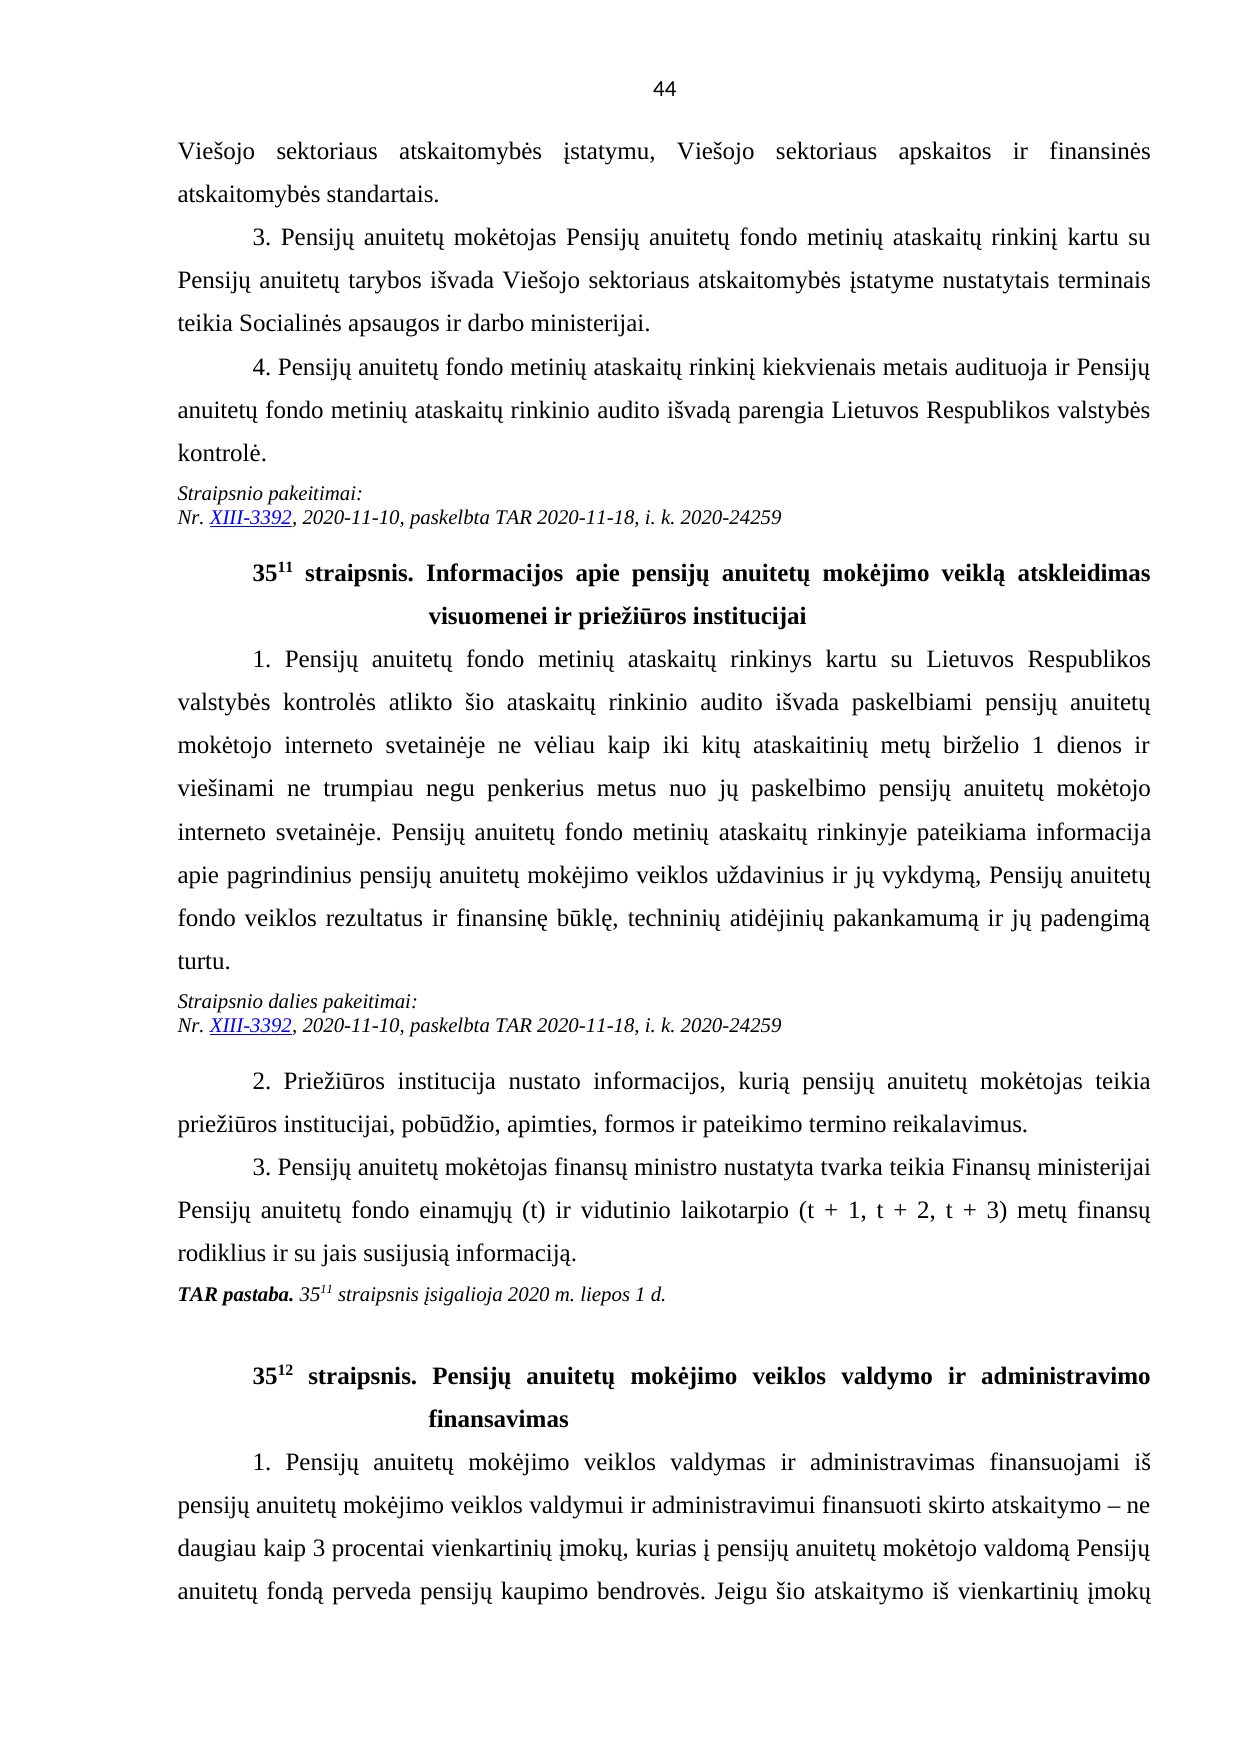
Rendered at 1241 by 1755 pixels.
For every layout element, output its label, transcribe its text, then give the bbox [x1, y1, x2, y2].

text Straipsnio pakeitimai: [177, 481, 1152, 505]
text Viešojo sektoriaus atskaitomybės įstatymu, Viešojo sektoriaus apskaitos ir finansinės atskaitomybės standartais. [177, 136, 1152, 208]
text TAR pastaba. 3511 straipsnis įsigalioja 2020 m. liepos 1 d. [177, 1282, 1152, 1306]
text Straipsnio dalies pakeitimai: [177, 989, 1152, 1013]
text 3511 straipsnis. Informacijos apie pensijų anuitetų mokėjimo veiklą atskleidimas visuomenei ir priežiūros institucijai [252, 558, 1152, 630]
text 1. Pensijų anuitetų mokėjimo veiklos valdymas ir administravimas finansuojami iš pensijų anuitetų mokėjimo veiklos valdymui ir administravimui finansuoti skirto atskaitymo – ne daugiau kaip 3 procentai vienkartinių įmokų, kurias į pensijų anuitetų mokėtojo valdomą Pensijų anuitetų fondą perveda pensijų kaupimo bendrovės. Jeigu šio atskaitymo iš vienkartinių įmokų [177, 1447, 1152, 1605]
text 3. Pensijų anuitetų mokėtojas Pensijų anuitetų fondo metinių ataskaitų rinkinį kartu su Pensijų anuitetų tarybos išvada Viešojo sektoriaus atskaitomybės įstatyme nustatytais terminais teikia Socialinės apsaugos ir darbo ministerijai. [177, 222, 1152, 337]
text 3512 straipsnis. Pensijų anuitetų mokėjimo veiklos valdymo ir administravimo finansavimas [252, 1361, 1152, 1433]
text 3. Pensijų anuitetų mokėtojas finansų ministro nustatyta tvarka teikia Finansų ministerijai Pensijų anuitetų fondo einamųjų (t) ir vidutinio laikotarpio (t + 1, t + 2, t + 3) metų finansų rodiklius ir su jais susijusią informaciją. [177, 1152, 1152, 1267]
text 2. Priežiūros institucija nustato informacijos, kurią pensijų anuitetų mokėtojas teikia priežiūros institucijai, pobūdžio, apimties, formos ir pateikimo termino reikalavimus. [177, 1066, 1152, 1138]
text Nr. XIII-3392, 2020-11-10, paskelbta TAR 2020-11-18, i. k. 2020-24259 [177, 505, 1152, 529]
text Nr. XIII-3392, 2020-11-10, paskelbta TAR 2020-11-18, i. k. 2020-24259 [177, 1013, 1152, 1037]
text 1. Pensijų anuitetų fondo metinių ataskaitų rinkinys kartu su Lietuvos Respublikos valstybės kontrolės atlikto šio ataskaitų rinkinio audito išvada paskelbiami pensijų anuitetų mokėtojo interneto svetainėje ne vėliau kaip iki kitų ataskaitinių metų birželio 1 dienos ir viešinami ne trumpiau negu penkerius metus nuo jų paskelbimo pensijų anuitetų mokėtojo interneto svetainėje. Pensijų anuitetų fondo metinių ataskaitų rinkinyje pateikiama informacija apie pagrindinius pensijų anuitetų mokėjimo veiklos uždavinius ir jų vykdymą, Pensijų anuitetų fondo veiklos rezultatus ir finansinę būklę, techninių atidėjinių pakankamumą ir jų padengimą turtu. [177, 644, 1152, 975]
text 4. Pensijų anuitetų fondo metinių ataskaitų rinkinį kiekvienais metais audituoja ir Pensijų anuitetų fondo metinių ataskaitų rinkinio audito išvadą parengia Lietuvos Respublikos valstybės kontrolė. [177, 352, 1152, 467]
